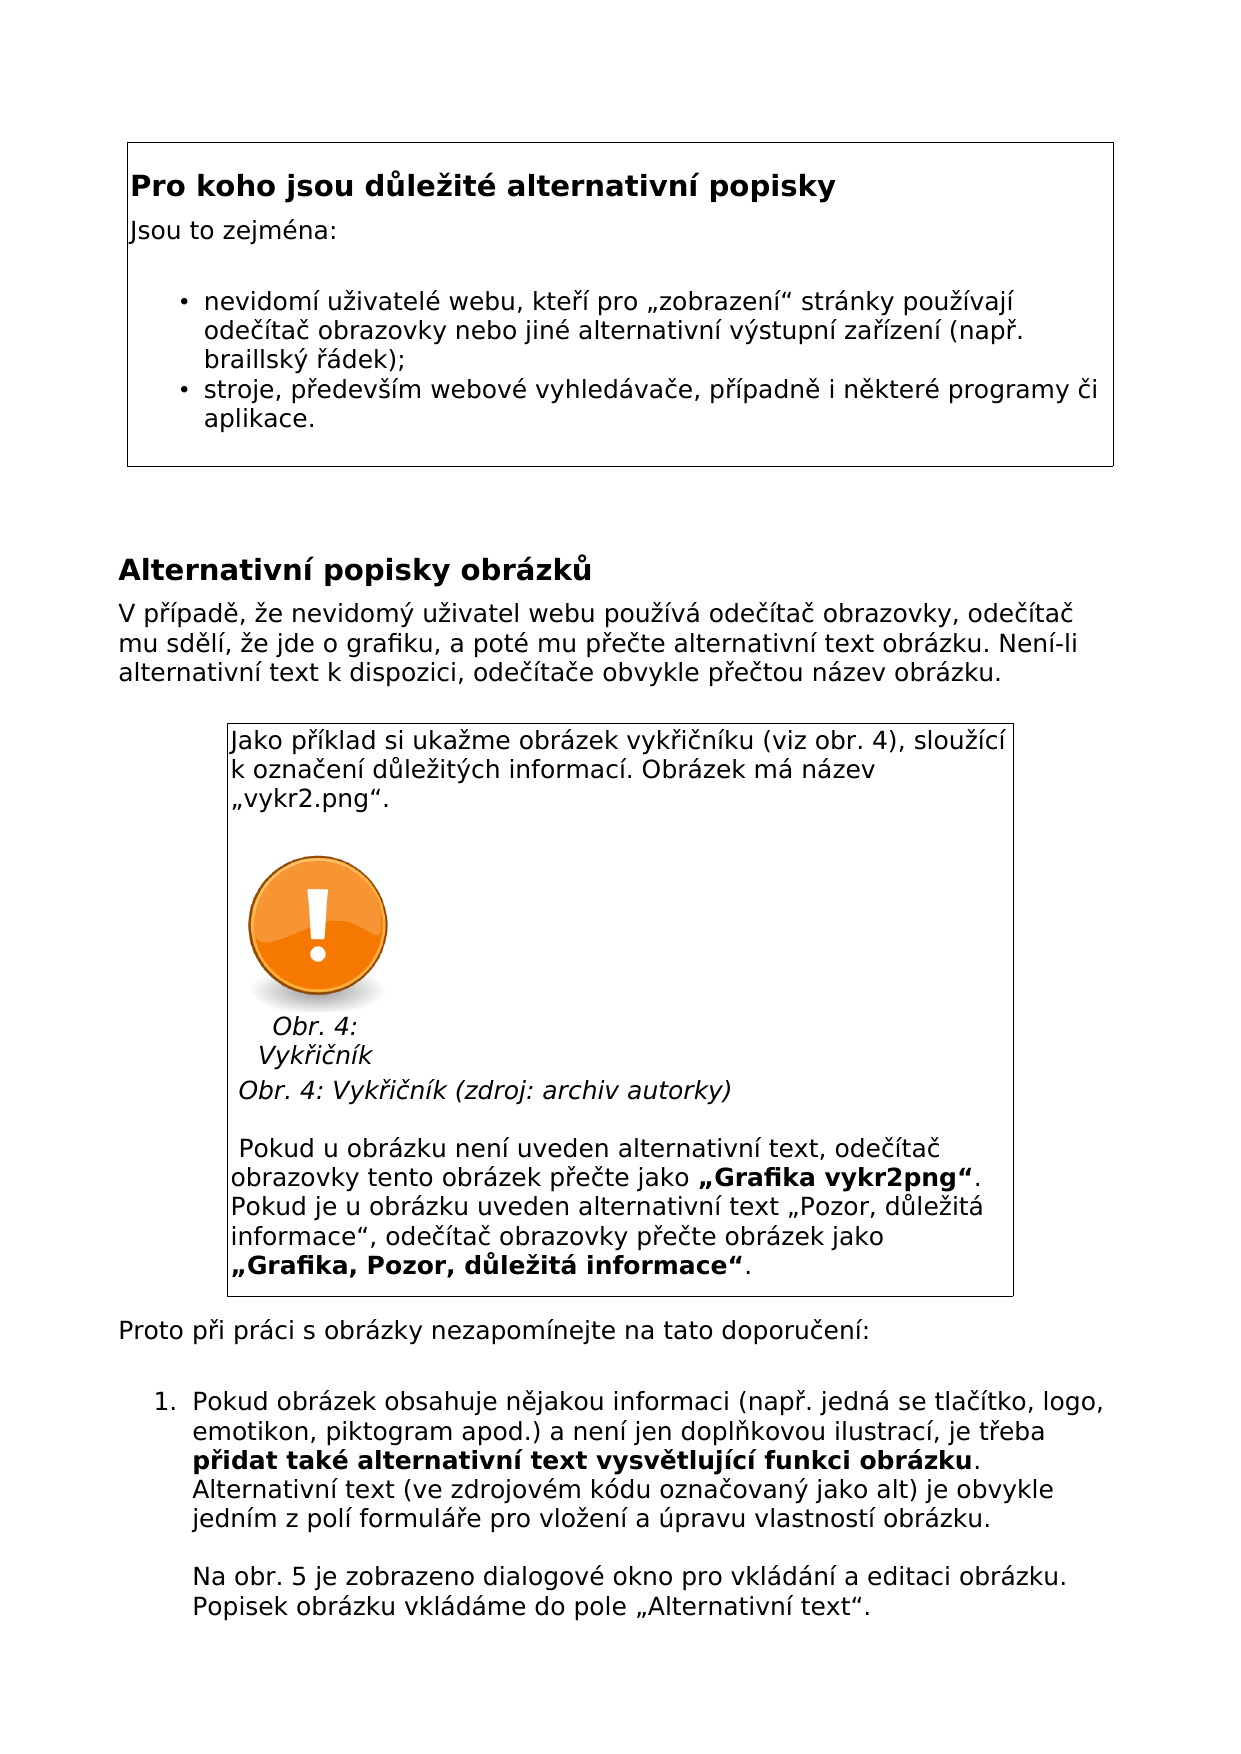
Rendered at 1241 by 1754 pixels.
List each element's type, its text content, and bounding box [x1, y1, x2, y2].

text Proto při práci s obrázky nezapomínejte na tato doporučení: [118, 699, 1122, 1346]
table_header Pro koho jsou důležité alternativní popisky Jsou to zejména: nevidomí uživatelé webu, kteří pro „zobrazení“ stránky používají odečítač obrazovky nebo jiné alternativní výstupní zařízení (např. braillský řádek); stroje, především webové vyhledávače, případně i některé programy či aplikace. [128, 143, 1113, 466]
subtitle Alternativní popisky obrázků [118, 553, 1122, 587]
list Pokud obrázek obsahuje nějakou informaci (např. jedná se tlačítko, logo, emotikon, piktogram apod.) a není jen doplňkovou ilustrací, je třeba přidat také alternativní text vysvětlující funkci obrázku. Alternativní text (ve zdrojovém kódu označovaný jako alt) je obvykle jedním z polí formuláře pro vložení a úpravu vlastností obrázku. Na obr. 5 je zobrazeno dialogové okno pro vkládání a editaci obrázku. Popisek obrázku vkládáme do pole „Alternativní text“. [177, 1387, 1122, 1621]
table_header Jako příklad si ukažme obrázek vykřičníku (viz obr. 4), sloužící k označení důležitých informací. Obrázek má název „vykr2.png“. Obr. 4: Vykřičník (zdroj: archiv autorky) Pokud u obrázku není uveden alternativní text, odečítač obrazovky tento obrázek přečte jako „Grafika vykr2png“. Pokud je u obrázku uveden alternativní text „Pozor, důležitá informace“, odečítač obrazovky přečte obrázek jako „Grafika, Pozor, důležitá informace“. [228, 724, 1013, 1296]
text V případě, že nevidomý uživatel webu používá odečítač obrazovky, odečítač mu sdělí, že jde o grafiku, a poté mu přečte alternativní text obrázku. Není-li alternativní text k dispozici, odečítače obvykle přečtou název obrázku. [118, 599, 1122, 687]
picture [238, 855, 395, 1012]
